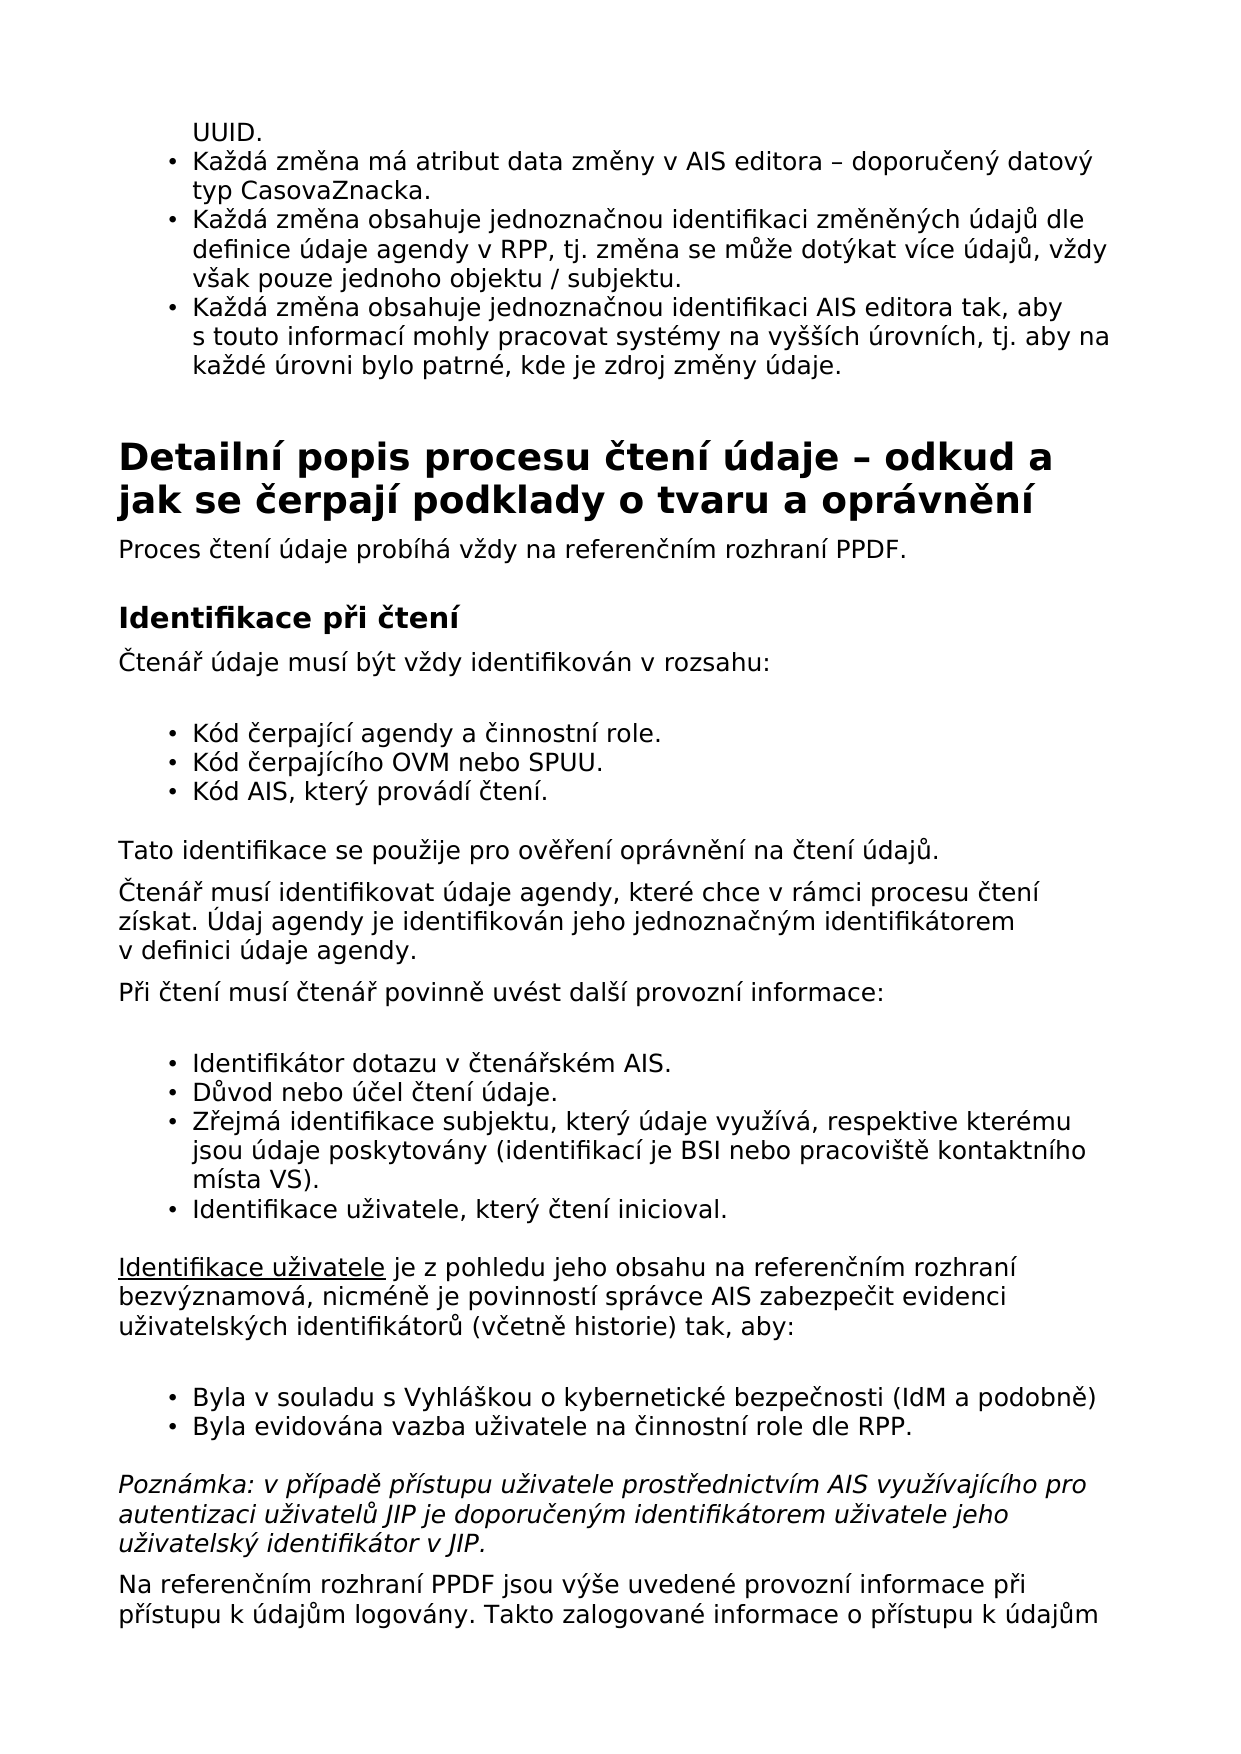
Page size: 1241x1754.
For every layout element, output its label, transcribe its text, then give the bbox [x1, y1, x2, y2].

list Identifikace uživatele, který čtení inicioval. [177, 1195, 1122, 1224]
list Každá změna obsahuje jednoznačnou identifikaci AIS editora tak, aby s touto informací mohly pracovat systémy na vyšších úrovních, tj. aby na každé úrovni bylo patrné, kde je zdroj změny údaje. [177, 293, 1122, 381]
list Důvod nebo účel čtení údaje. [177, 1078, 1122, 1107]
text Proces čtení údaje probíhá vždy na referenčním rozhraní PPDF. [118, 535, 1122, 564]
list Byla v souladu s Vyhláškou o kybernetické bezpečnosti (IdM a podobně) [177, 1383, 1122, 1412]
list Zřejmá identifikace subjektu, který údaje využívá, respektive kterému jsou údaje poskytovány (identifikací je BSI nebo pracoviště kontaktního místa VS). [177, 1107, 1122, 1195]
text Čtenář musí identifikovat údaje agendy, které chce v rámci procesu čtení získat. Údaj agendy je identifikován jeho jednoznačným identifikátorem v definici údaje agendy. [118, 878, 1122, 965]
list Každá změna obsahuje jednoznačnou identifikaci změněných údajů dle definice údaje agendy v RPP, tj. změna se může dotýkat více údajů, vždy však pouze jednoho objektu / subjektu. [177, 206, 1122, 293]
subtitle Detailní popis procesu čtení údaje – odkud a jak se čerpají podklady o tvaru a oprávnění [118, 435, 1122, 522]
text Na referenčním rozhraní PPDF jsou výše uvedené provozní informace při přístupu k údajům logovány. Takto zalogované informace o přístupu k údajům [118, 1571, 1122, 1629]
text Čtenář údaje musí být vždy identifikován v rozsahu: [118, 648, 1122, 677]
list Kód čerpající agendy a činnostní role. [177, 719, 1122, 748]
list UUID. [177, 118, 1122, 147]
list Kód čerpajícího OVM nebo SPUU. [177, 748, 1122, 777]
text Při čtení musí čtenář povinně uvést další provozní informace: [118, 978, 1122, 1007]
text Poznámka: v případě přístupu uživatele prostřednictvím AIS využívajícího pro autentizaci uživatelů JIP je doporučeným identifikátorem uživatele jeho uživatelský identifikátor v JIP. [118, 1471, 1122, 1558]
subtitle Identifikace při čtení [118, 602, 1122, 636]
text Identifikace uživatele je z pohledu jeho obsahu na referenčním rozhraní bezvýznamová, nicméně je povinností správce AIS zabezpečit evidenci uživatelských identifikátorů (včetně historie) tak, aby: [118, 1253, 1122, 1341]
list Identifikátor dotazu v čtenářském AIS. [177, 1049, 1122, 1078]
text Tato identifikace se použije pro ověření oprávnění na čtení údajů. [118, 836, 1122, 865]
list Každá změna má atribut data změny v AIS editora – doporučený datový typ CasovaZnacka. [177, 147, 1122, 206]
list Kód AIS, který provádí čtení. [177, 777, 1122, 807]
list Byla evidována vazba uživatele na činnostní role dle RPP. [177, 1412, 1122, 1441]
